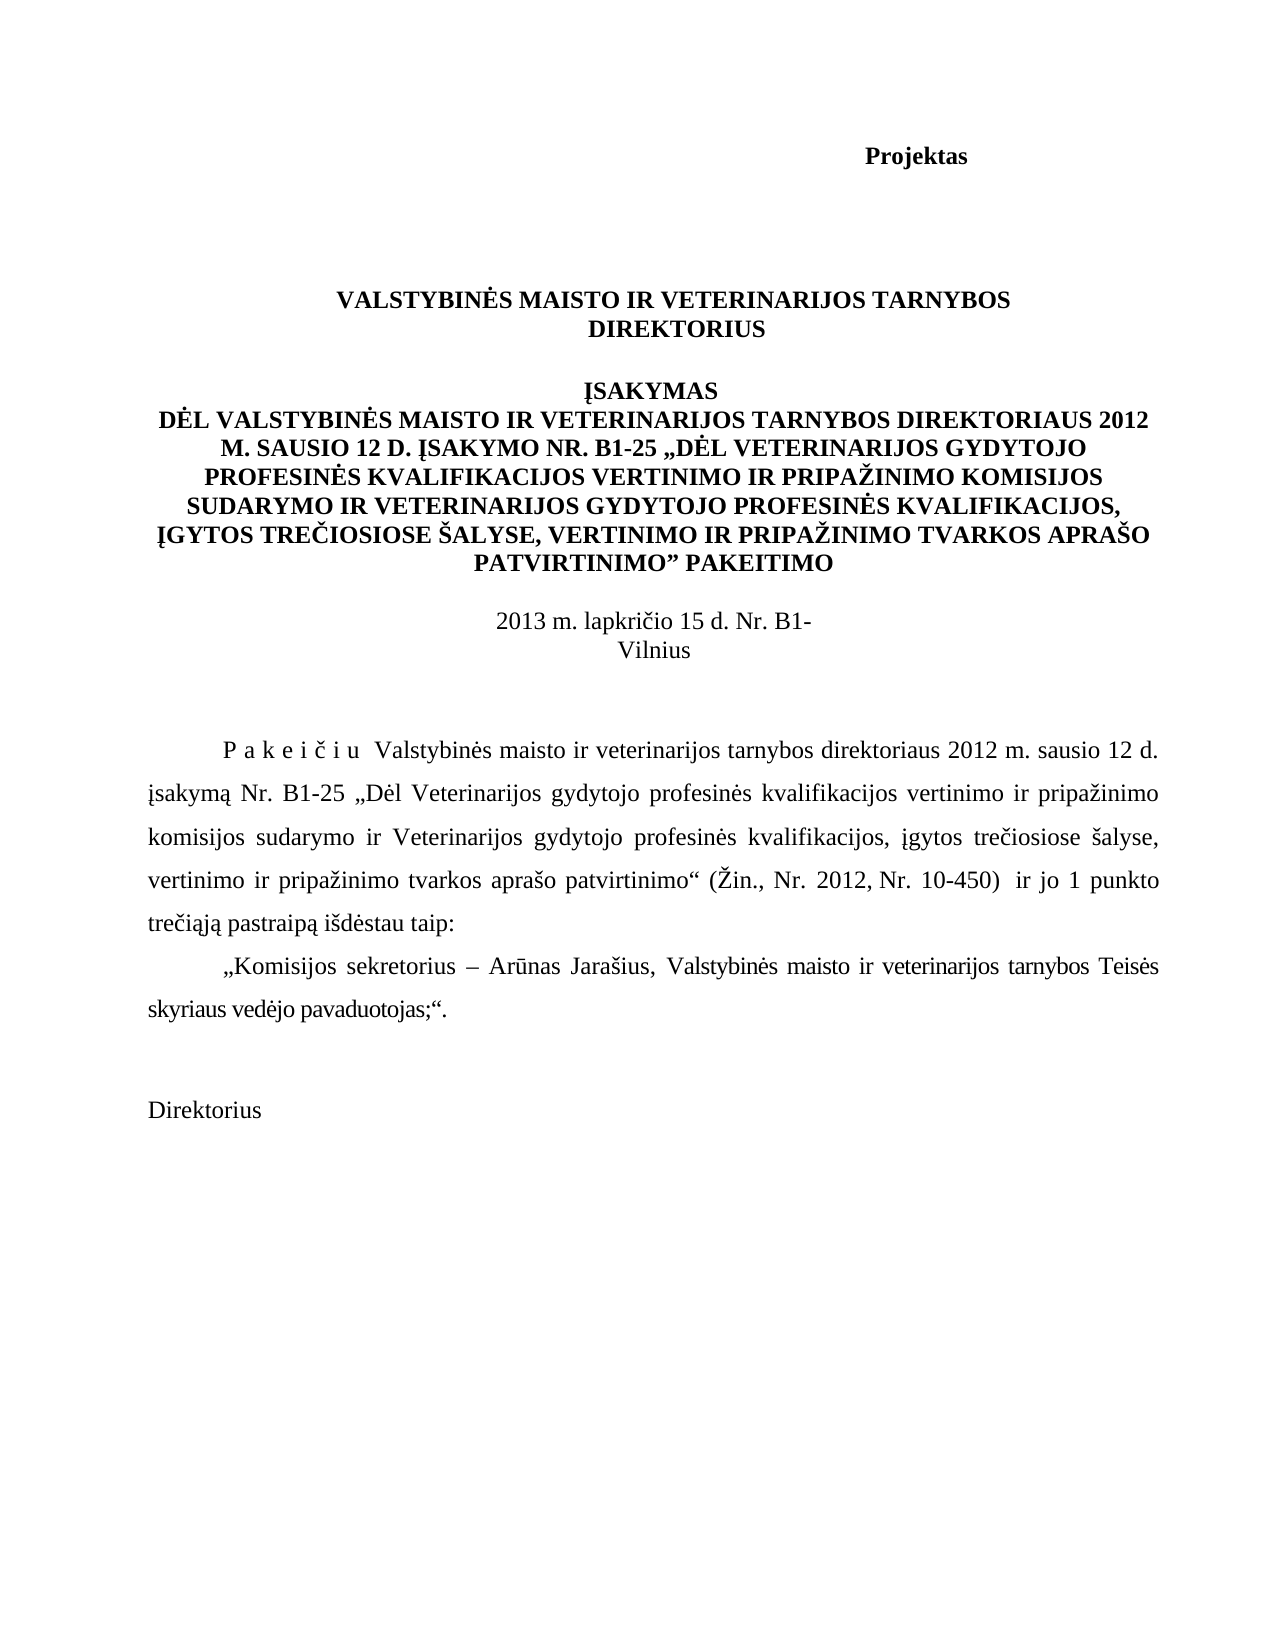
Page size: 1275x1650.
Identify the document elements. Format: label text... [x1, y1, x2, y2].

text Vilnius [148, 635, 1160, 663]
text P a k e i č i u Valstybinės maisto ir veterinarijos tarnybos direktoriaus 2012 m. sausio 12 d. įsakymą Nr. B1-25 „Dėl Veterinarijos gydytojo profesinės kvalifikacijos vertinimo ir pripažinimo komisijos sudarymo ir Veterinarijos gydytojo profesinės kvalifikacijos, įgytos trečiosiose šalyse, vertinimo ir pripažinimo tvarkos aprašo patvirtinimo“ (Žin., Nr. 2012, Nr. 10-450) ir jo 1 punkto trečiąją pastraipą išdėstau taip: [148, 735, 1160, 937]
text DĖL VALSTYBINĖS MAISTO IR VETERINARIJOS TARNYBOS DIREKTORIAUS 2012 M. SAUSIO 12 D. ĮSAKYMO NR. B1-25 „DĖL VETERINARIJOS GYDYTOJO PROFESINĖS KVALIFIKACIJOS VERTINIMO IR PRIPAŽINIMO KOMISIJOS SUDARYMO IR VETERINARIJOS GYDYTOJO PROFESINĖS KVALIFIKACIJOS, ĮGYTOS TREČIOSIOSE ŠALYSE, VERTINIMO IR PRIPAŽINIMO TVARKOS APRAŠO PATVIRTINIMO” PAKEITIMO [148, 405, 1160, 577]
text VALSTYBINĖS MAISTO IR VETERINARIJOS TARNYBOS [148, 285, 1131, 314]
text Projektas [148, 141, 1160, 170]
text „Komisijos sekretorius – Arūnas Jarašius, Valstybinės maisto ir veterinarijos tarnybos Teisės skyriaus vedėjo pavaduotojas;“. [148, 951, 1160, 1023]
text Direktorius [148, 1095, 1160, 1123]
text 2013 m. lapkričio 15 d. Nr. B1- [148, 606, 1160, 635]
text DIREKTORIUS [148, 314, 1131, 342]
text ĮSAKYMAS [148, 376, 1160, 405]
